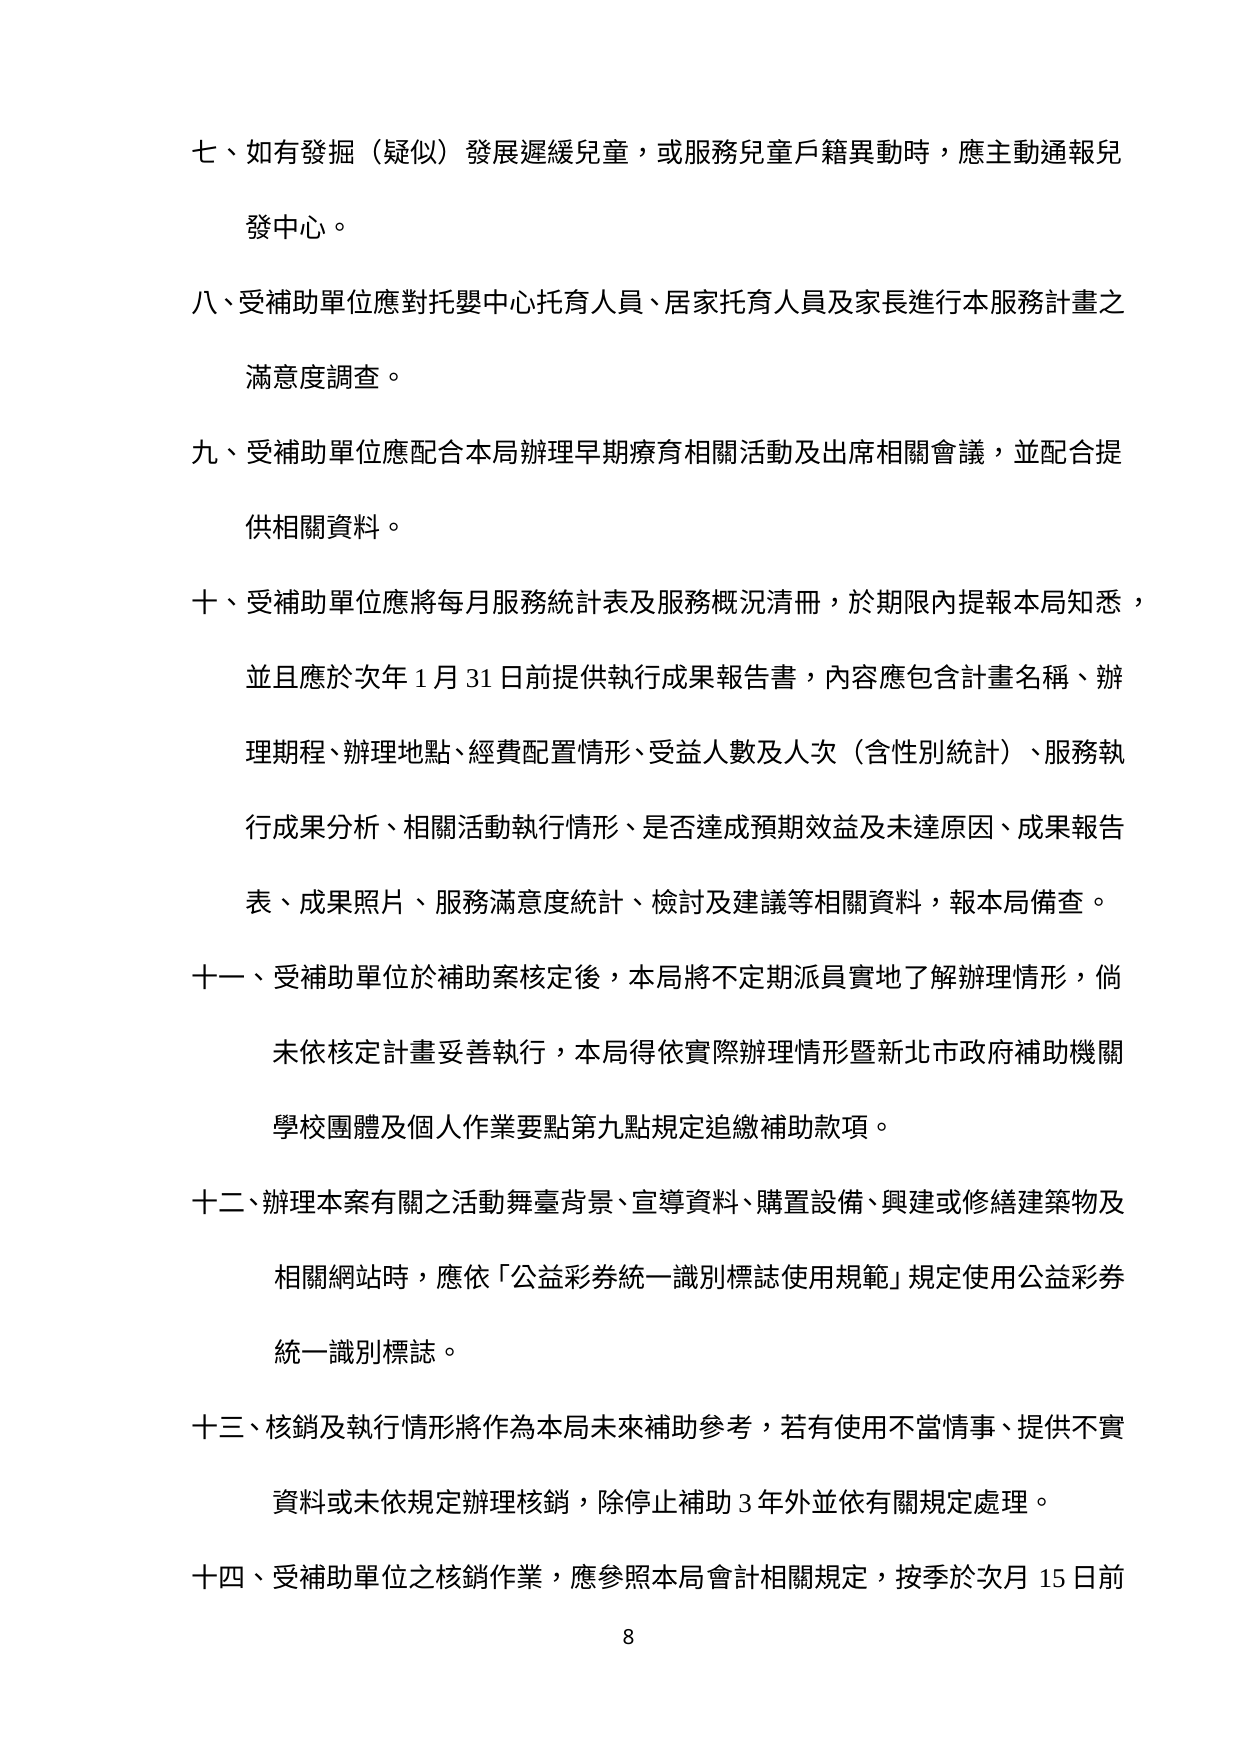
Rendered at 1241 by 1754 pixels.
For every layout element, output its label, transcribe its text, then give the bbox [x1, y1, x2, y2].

text 八、受補助單位應對托嬰中心托育人員、居家托育人員及家長進行本服務計畫之滿意度調查。 [191, 263, 1125, 413]
text 十、受補助單位應將每月服務統計表及服務概況清冊，於期限內提報本局知悉，並且應於次年1月31日前提供執行成果報告書，內容應包含計畫名稱、辦理期程、辦理地點、經費配置情形、受益人數及人次（含性別統計）、服務執行成果分析、相關活動執行情形、是否達成預期效益及未達原因、成果報告表、成果照片、服務滿意度統計、檢討及建議等相關資料，報本局備查。 [191, 563, 1125, 938]
text 十四、受補助單位之核銷作業，應參照本局會計相關規定，按季於次月15日前 [191, 1538, 1125, 1613]
text 十一、受補助單位於補助案核定後，本局將不定期派員實地了解辦理情形，倘未依核定計畫妥善執行，本局得依實際辦理情形暨新北市政府補助機關學校團體及個人作業要點第九點規定追繳補助款項。 [191, 938, 1125, 1163]
text 七、如有發掘（疑似）發展遲緩兒童，或服務兒童戶籍異動時，應主動通報兒發中心。 [191, 113, 1125, 263]
text 十三、核銷及執行情形將作為本局未來補助參考，若有使用不當情事、提供不實資料或未依規定辦理核銷，除停止補助3年外並依有關規定處理。 [191, 1388, 1125, 1538]
text 十二、辦理本案有關之活動舞臺背景、宣導資料、購置設備、興建或修繕建築物及相關網站時，應依「公益彩券統一識別標誌使用規範」規定使用公益彩券統一識別標誌。 [191, 1163, 1125, 1388]
text 九、受補助單位應配合本局辦理早期療育相關活動及出席相關會議，並配合提供相關資料。 [191, 413, 1125, 563]
